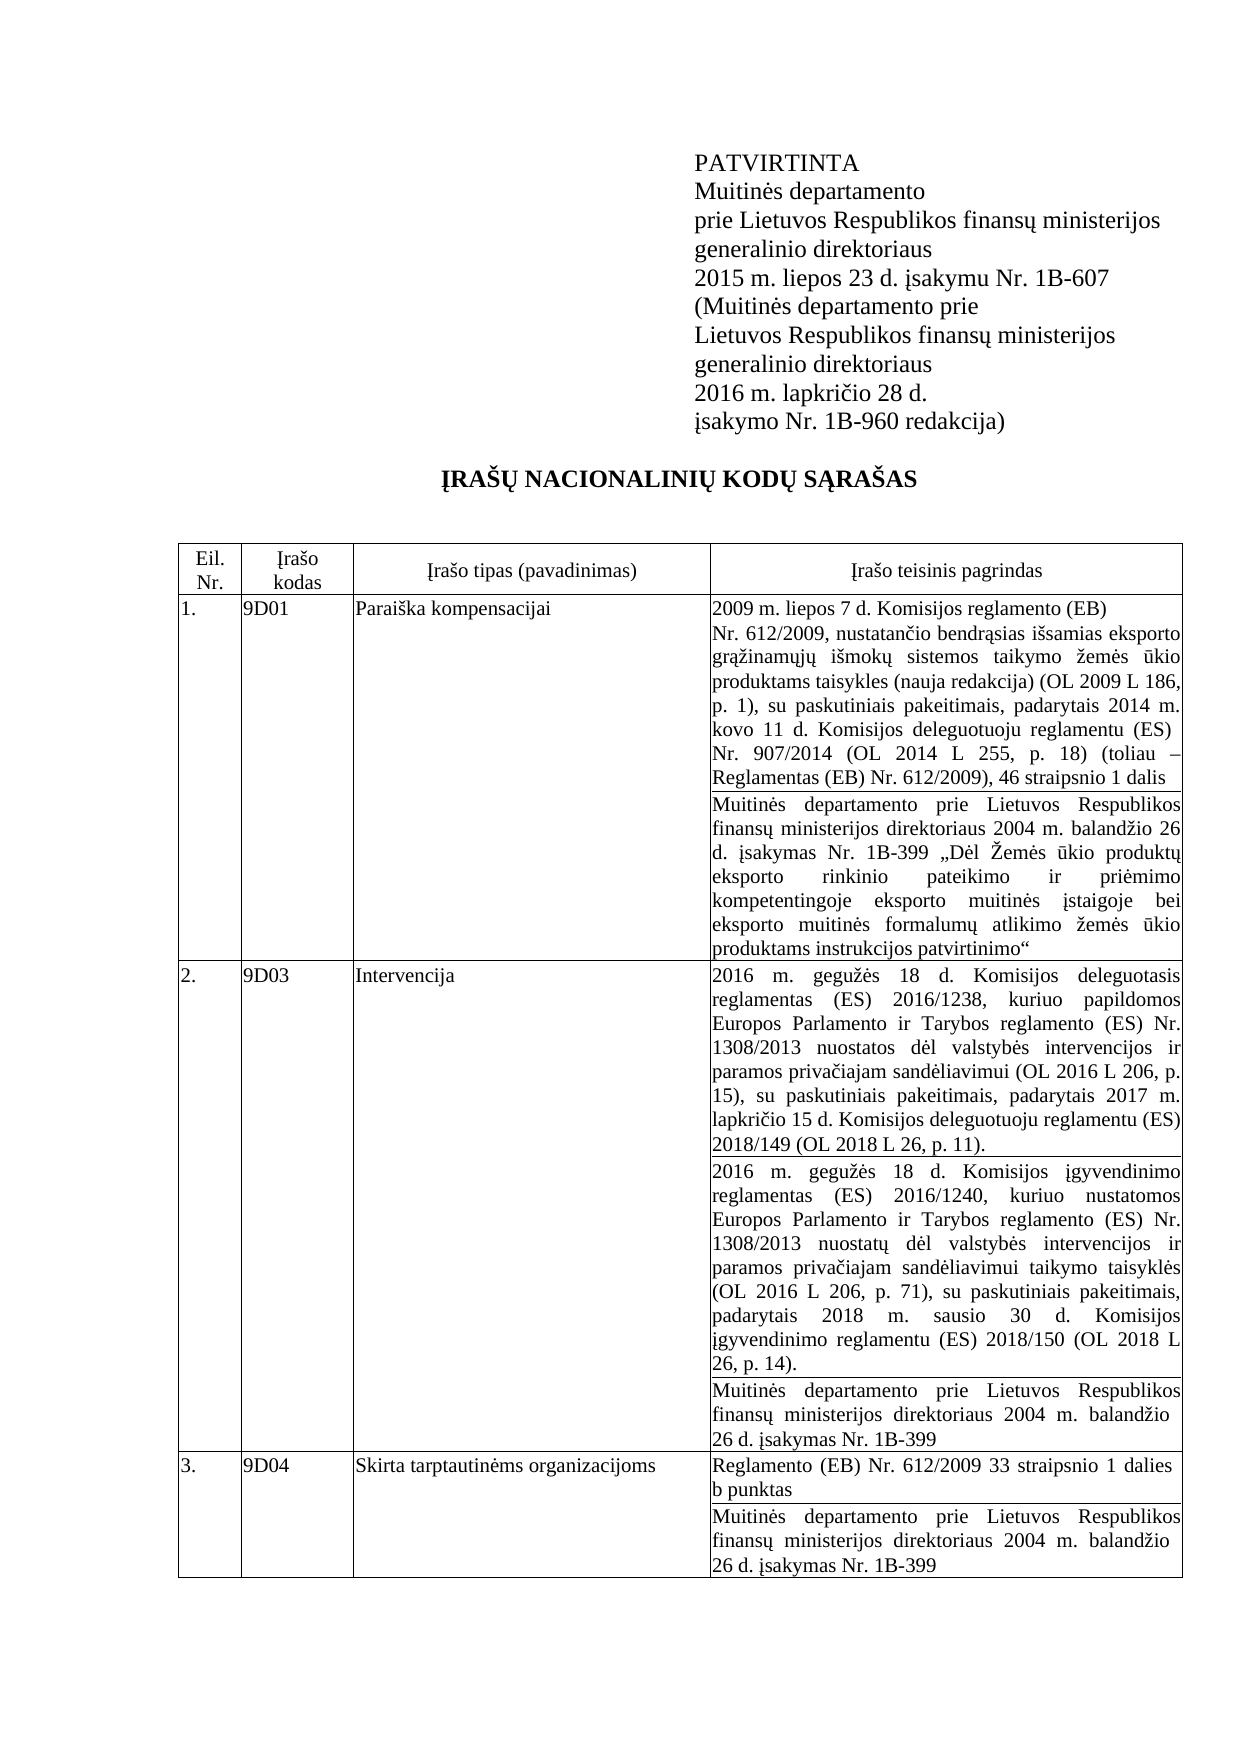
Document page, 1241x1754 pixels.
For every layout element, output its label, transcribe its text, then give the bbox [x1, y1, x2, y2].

text įsakymo Nr. 1B-960 redakcija) [694, 406, 1181, 435]
text generalinio direktoriaus [694, 234, 1181, 263]
text generalinio direktoriaus [694, 349, 1181, 378]
table_cell Intervencija [354, 961, 710, 1451]
table_cell 2. [179, 961, 241, 1451]
table_cell 3. [179, 1452, 241, 1577]
text PATVIRTINTA [694, 148, 1181, 176]
text 2016 m. lapkričio 28 d. [694, 378, 1181, 406]
table_header Įrašo teisinis pagrindas [711, 544, 1182, 594]
table_cell 2009 m. liepos 7 d. Komisijos reglamento (EB) Nr. 612/2009, nustatančio bendrąsias išsamias eksporto grąžinamųjų išmokų sistemos taikymo žemės ūkio produktams taisykles (nauja redakcija) (OL 2009 L 186, p. 1), su paskutiniais pakeitimais, padarytais 2014 m. kovo 11 d. Komisijos deleguotuoju reglamentu (ES) Nr. 907/2014 (OL 2014 L 255, p. 18) (toliau – Reglamentas (EB) Nr. 612/2009), 46 straipsnio 1 dalis Muitinės departamento prie Lietuvos Respublikos finansų ministerijos direktoriaus 2004 m. balandžio 26 d. įsakymas Nr. 1B-399 „Dėl Žemės ūkio produktų eksporto rinkinio pateikimo ir priėmimo kompetentingoje eksporto muitinės įstaigoje bei eksporto muitinės formalumų atlikimo žemės ūkio produktams instrukcijos patvirtinimo“ [711, 595, 1182, 960]
text 2015 m. liepos 23 d. įsakymu Nr. 1B-607 (Muitinės departamento prie [694, 263, 1181, 320]
text Muitinės departamento [694, 176, 1181, 205]
table_header Eil. Nr. [179, 544, 241, 594]
text ĮRAŠŲ NACIONALINIŲ KODŲ SĄRAŠAS [177, 464, 1181, 493]
table_cell 2016 m. gegužės 18 d. Komisijos deleguotasis reglamentas (ES) 2016/1238, kuriuo papildomos Europos Parlamento ir Tarybos reglamento (ES) Nr. 1308/2013 nuostatos dėl valstybės intervencijos ir paramos privačiajam sandėliavimui (OL 2016 L 206, p. 15), su paskutiniais pakeitimais, padarytais 2017 m. lapkričio 15 d. Komisijos deleguotuoju reglamentu (ES) 2018/149 (OL 2018 L 26, p. 11). 2016 m. gegužės 18 d. Komisijos įgyvendinimo reglamentas (ES) 2016/1240, kuriuo nustatomos Europos Parlamento ir Tarybos reglamento (ES) Nr. 1308/2013 nuostatų dėl valstybės intervencijos ir paramos privačiajam sandėliavimui taikymo taisyklės (OL 2016 L 206, p. 71), su paskutiniais pakeitimais, padarytais 2018 m. sausio 30 d. Komisijos įgyvendinimo reglamentu (ES) 2018/150 (OL 2018 L 26, p. 14). Muitinės departamento prie Lietuvos Respublikos finansų ministerijos direktoriaus 2004 m. balandžio 26 d. įsakymas Nr. 1B-399 [711, 961, 1182, 1451]
table_cell 9D04 [242, 1452, 353, 1577]
text Lietuvos Respublikos finansų ministerijos [694, 320, 1181, 349]
text prie Lietuvos Respublikos finansų ministerijos [694, 205, 1181, 234]
table_cell Skirta tarptautinėms organizacijoms [354, 1452, 710, 1577]
table_cell 9D03 [242, 961, 353, 1451]
table_cell Reglamento (EB) Nr. 612/2009 33 straipsnio 1 dalies b punktas Muitinės departamento prie Lietuvos Respublikos finansų ministerijos direktoriaus 2004 m. balandžio 26 d. įsakymas Nr. 1B-399 [711, 1452, 1182, 1577]
table_cell 9D01 [242, 595, 353, 960]
table_cell Paraiška kompensacijai [354, 595, 710, 960]
table_header Įrašo tipas (pavadinimas) [354, 544, 710, 594]
table_header Įrašo kodas [242, 544, 353, 594]
table_cell 1. [179, 595, 241, 960]
